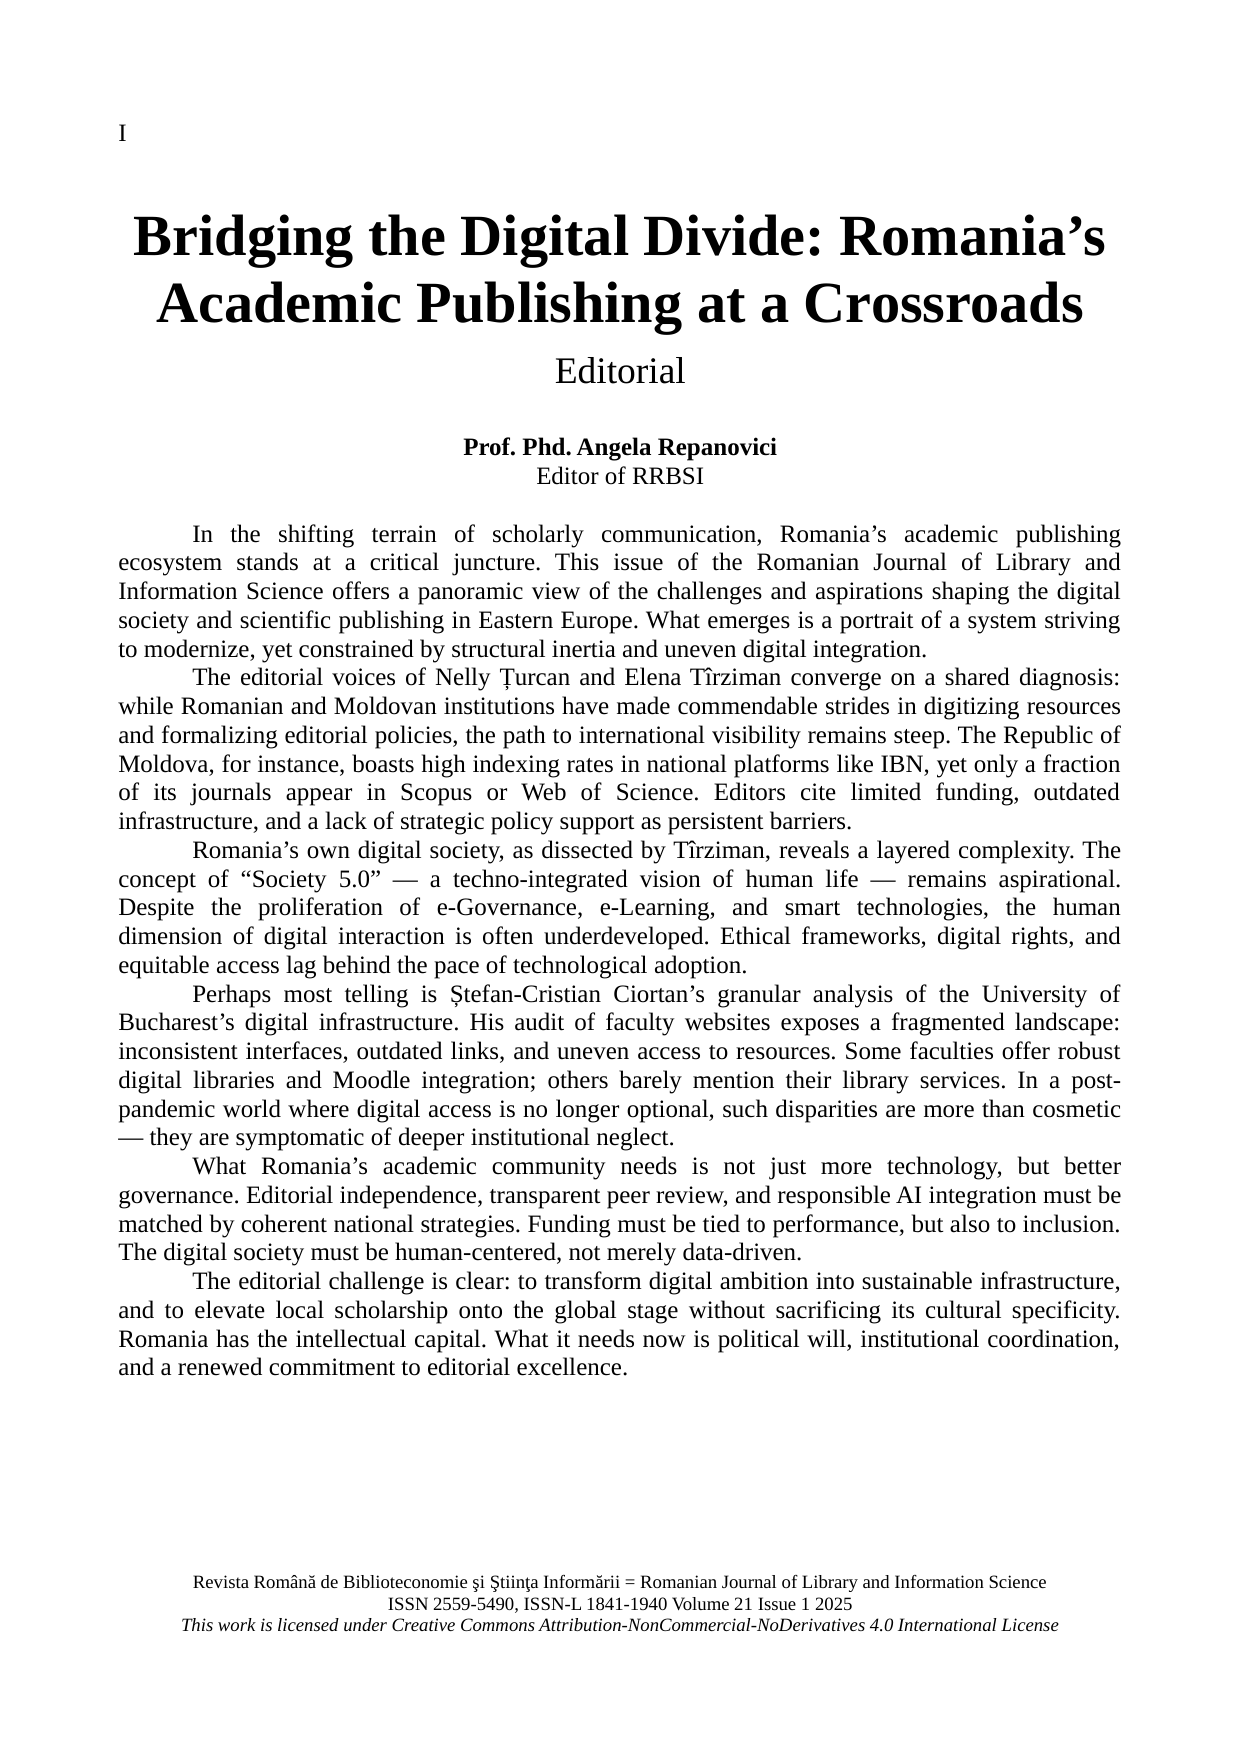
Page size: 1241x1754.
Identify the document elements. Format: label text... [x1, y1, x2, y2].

text The editorial voices of Nelly Țurcan and Elena Tîrziman converge on a shared diagnosis: while Romanian and Moldovan institutions have made commendable strides in digitizing resources and formalizing editorial policies, the path to international visibility remains steep. The Republic of Moldova, for instance, boasts high indexing rates in national platforms like IBN, yet only a fraction of its journals appear in Scopus or Web of Science. Editors cite limited funding, outdated infrastructure, and a lack of strategic policy support as persistent barriers. [118, 662, 1122, 835]
subtitle Editorial [118, 348, 1122, 391]
text Romania’s own digital society, as dissected by Tîrziman, reveals a layered complexity. The concept of “Society 5.0” — a techno-integrated vision of human life — remains aspirational. Despite the proliferation of e-Governance, e-Learning, and smart technologies, the human dimension of digital interaction is often underdeveloped. Ethical frameworks, digital rights, and equitable access lag behind the pace of technological adoption. [118, 835, 1122, 979]
text What Romania’s academic community needs is not just more technology, but better governance. Editorial independence, transparent peer review, and responsible AI integration must be matched by coherent national strategies. Funding must be tied to performance, but also to inclusion. The digital society must be human-centered, not merely data-driven. [118, 1151, 1122, 1266]
text The editorial challenge is clear: to transform digital ambition into sustainable infrastructure, and to elevate local scholarship onto the global stage without sacrificing its cultural specificity. Romania has the intellectual capital. What it needs now is political will, institutional coordination, and a renewed commitment to editorial excellence. [118, 1266, 1122, 1381]
text In the shifting terrain of scholarly communication, Romania’s academic publishing ecosystem stands at a critical juncture. This issue of the Romanian Journal of Library and Information Science offers a panoramic view of the challenges and aspirations shaping the digital society and scientific publishing in Eastern Europe. What emerges is a portrait of a system striving to modernize, yet constrained by structural inertia and uneven digital integration. [118, 519, 1122, 662]
text Editor of RRBSI [118, 461, 1122, 490]
text Perhaps most telling is Ștefan-Cristian Ciortan’s granular analysis of the University of Bucharest’s digital infrastructure. His audit of faculty websites exposes a fragmented landscape: inconsistent interfaces, outdated links, and uneven access to resources. Some faculties offer robust digital libraries and Moodle integration; others barely mention their library services. In a post-pandemic world where digital access is no longer optional, such disparities are more than cosmetic — they are symptomatic of deeper institutional neglect. [118, 979, 1122, 1151]
title Bridging the Digital Divide: Romania’s Academic Publishing at a Crossroads [118, 201, 1122, 336]
text Prof. Phd. Angela Repanovici [118, 432, 1122, 461]
